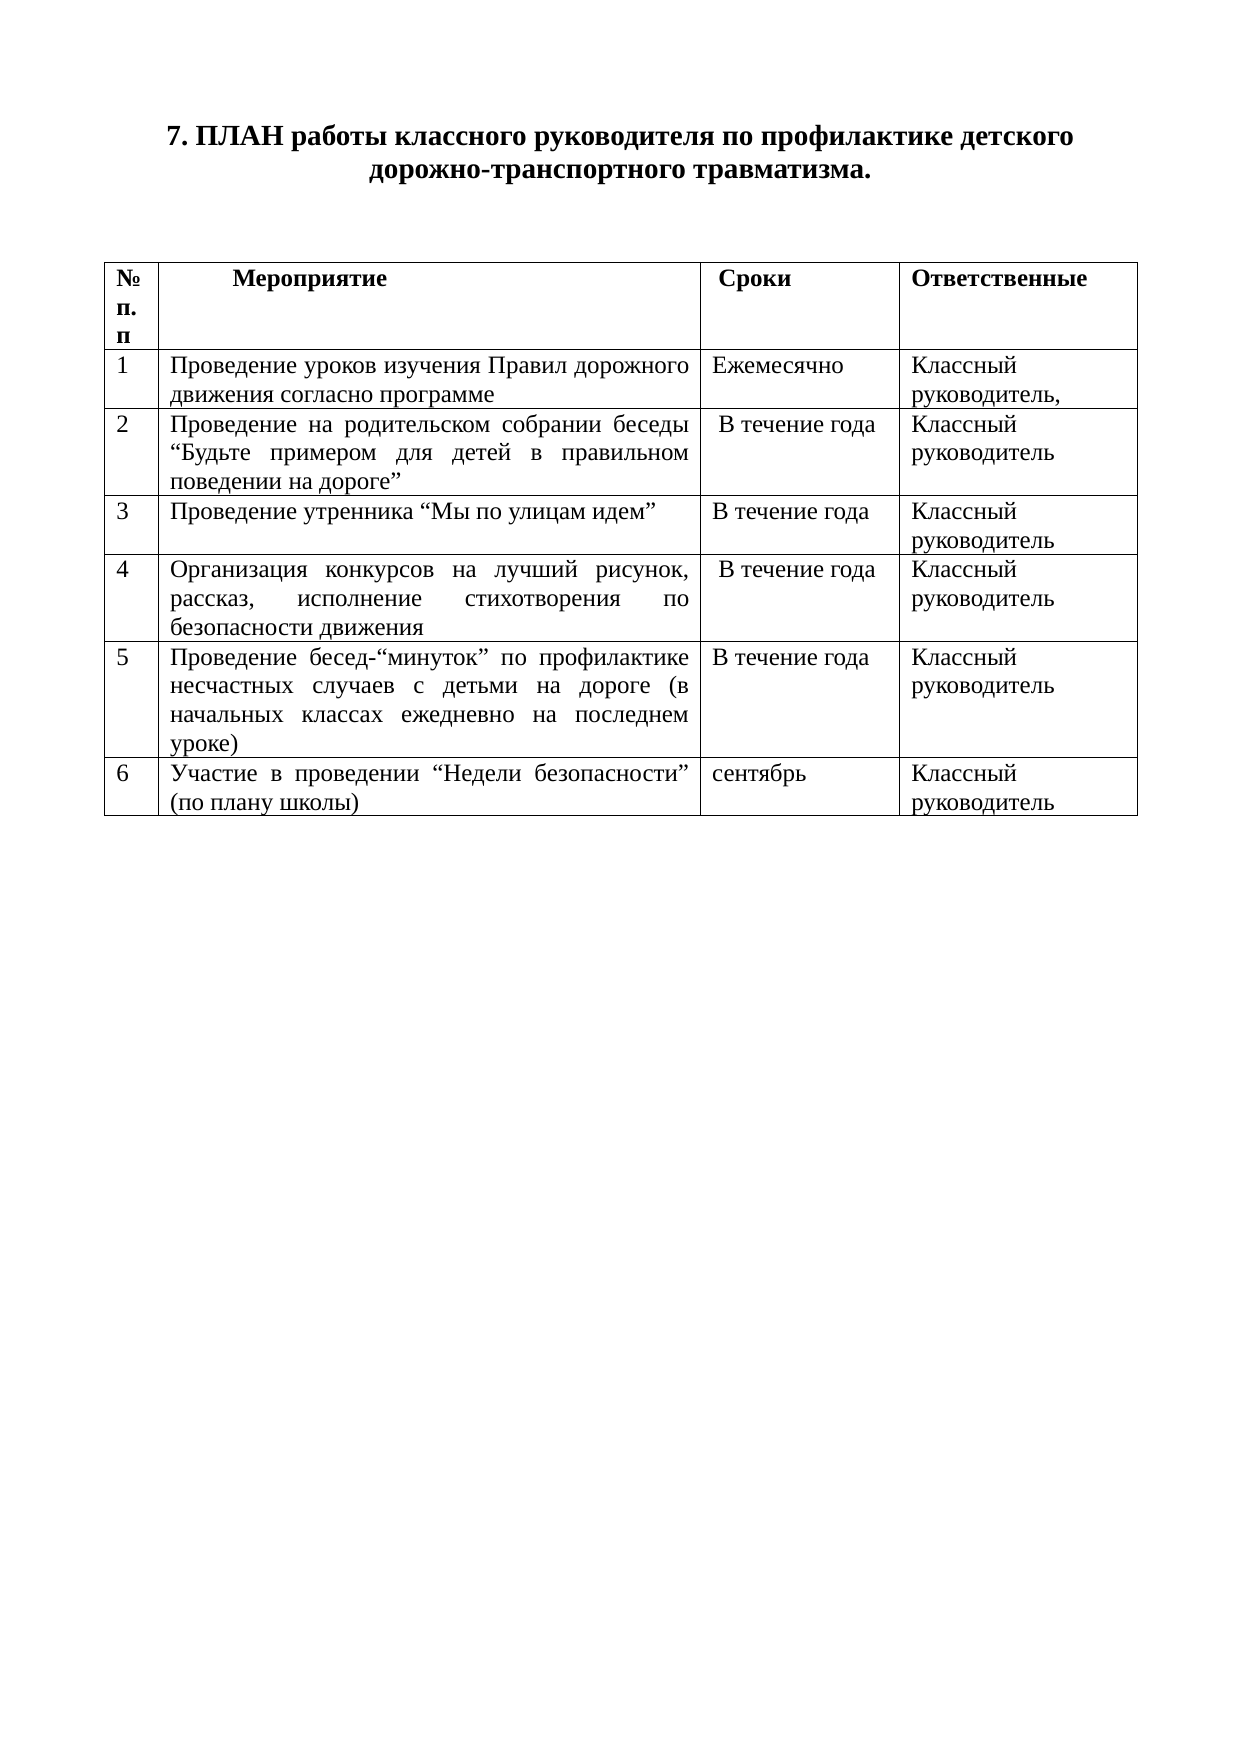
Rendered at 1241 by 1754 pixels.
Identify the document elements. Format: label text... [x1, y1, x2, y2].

table_cell В течение года [701, 409, 899, 495]
table_cell 4 [105, 555, 158, 641]
table_cell 6 [105, 758, 158, 815]
table_cell 1 [105, 350, 158, 408]
table_cell Классный руководитель [900, 409, 1137, 495]
table_header Ответственные [900, 263, 1137, 349]
table_cell Организация конкурсов на лучший рисунок, рассказ, исполнение стихотворения по безопасности движения [159, 555, 700, 641]
table_header № п.п [105, 263, 158, 349]
table_cell Участие в проведении “Недели безопасности” (по плану школы) [159, 758, 700, 815]
table_cell 2 [105, 409, 158, 495]
table_cell В течение года [701, 496, 899, 553]
table_cell 3 [105, 496, 158, 553]
table_cell В течение года [701, 642, 899, 757]
table_cell Проведение на родительском собрании беседы “Будьте примером для детей в правильном поведении на дороге” [159, 409, 700, 495]
text 7. ПЛАН работы классного руководителя по профилактике детского дорожно-транспортного травматизма. [118, 118, 1122, 185]
table_cell Проведение бесед-“минуток” по профилактике несчастных случаев с детьми на дороге (в начальных классах ежедневно на последнем уроке) [159, 642, 700, 757]
table_header Мероприятие [159, 263, 700, 349]
table_cell Классный руководитель, [900, 350, 1137, 408]
table_cell Проведение утренника “Мы по улицам идем” [159, 496, 700, 553]
table_cell сентябрь [701, 758, 899, 815]
table_header Сроки [701, 263, 899, 349]
table_cell Классный руководитель [900, 642, 1137, 757]
table_cell Классный руководитель [900, 758, 1137, 815]
table_cell Ежемесячно [701, 350, 899, 408]
table_cell Проведение уроков изучения Правил дорожного движения согласно программе [159, 350, 700, 408]
table_cell Классный руководитель [900, 496, 1137, 553]
table_cell 5 [105, 642, 158, 757]
table_cell В течение года [701, 555, 899, 641]
table_cell Классный руководитель [900, 555, 1137, 641]
